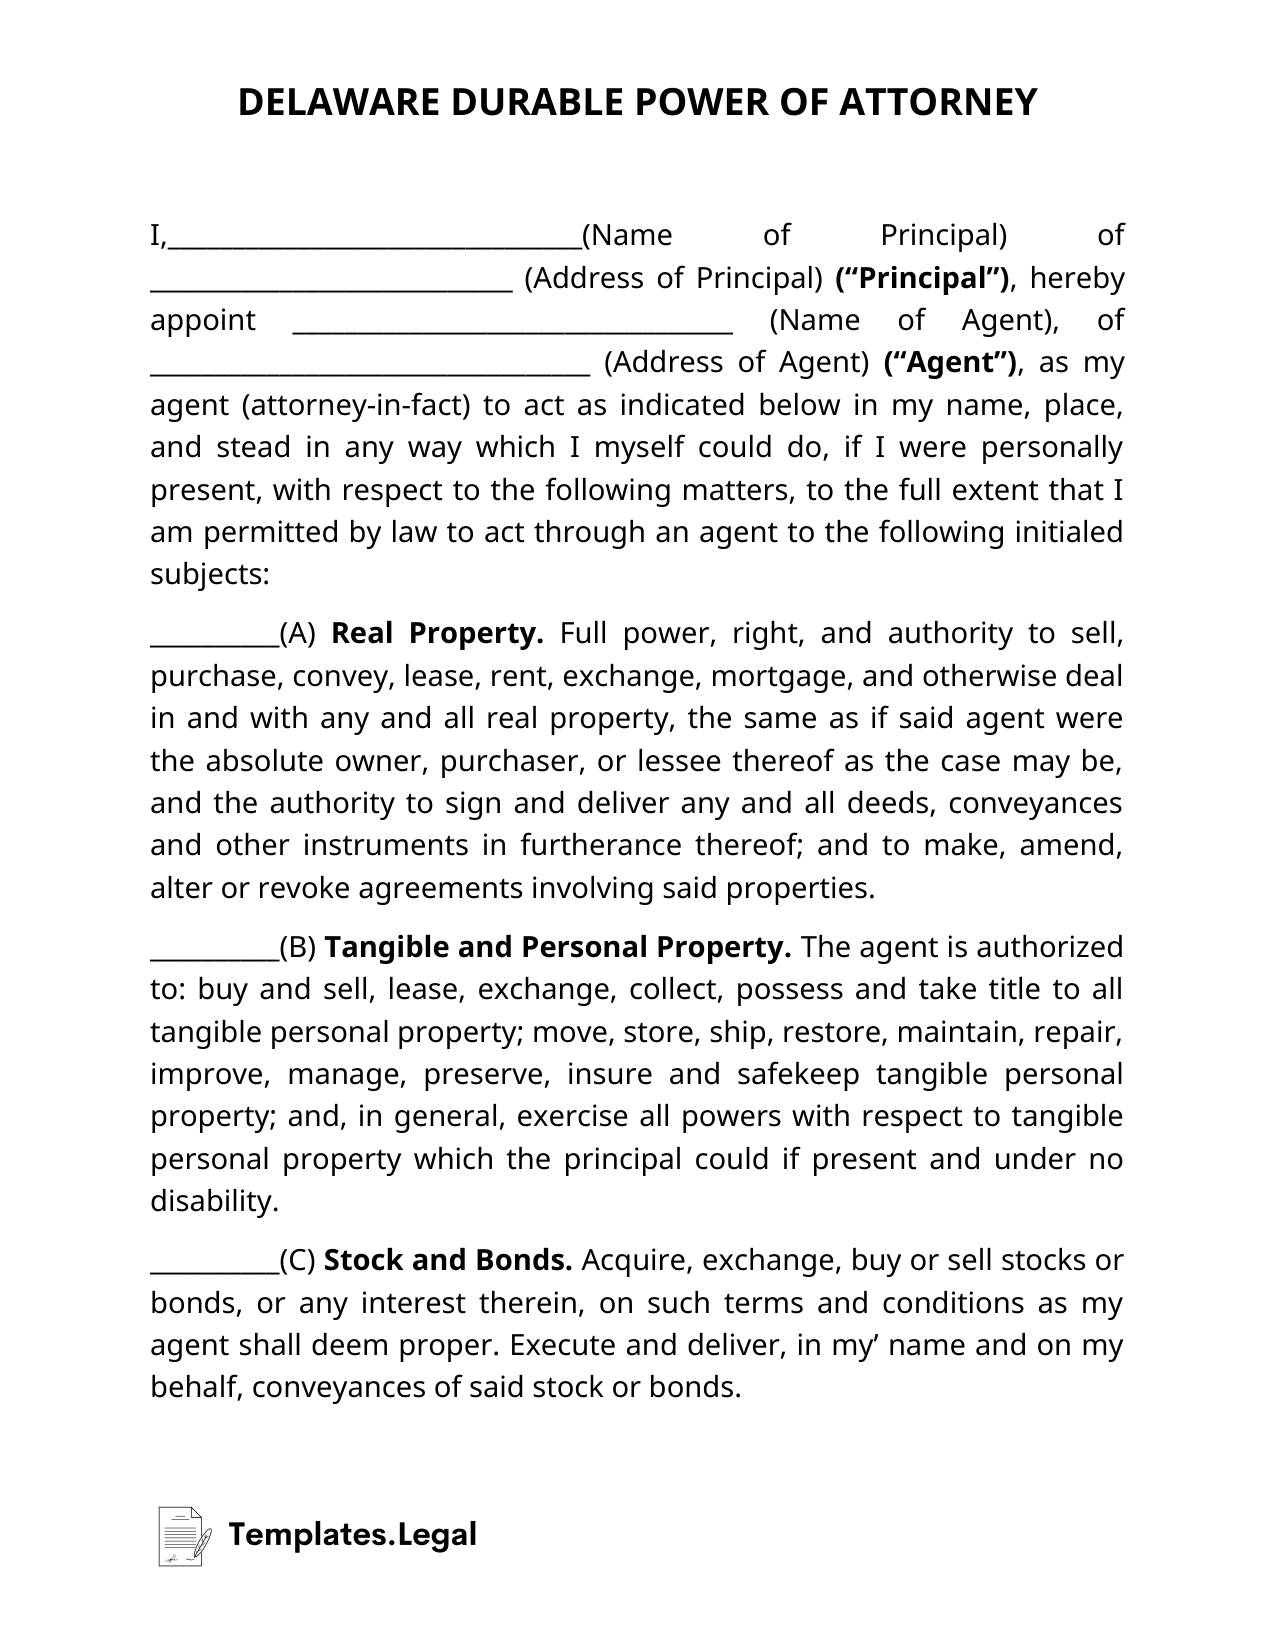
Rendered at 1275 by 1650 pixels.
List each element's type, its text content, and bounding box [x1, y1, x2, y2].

text __________(A) Real Property. Full power, right, and authority to sell, purchase, convey, lease, rent, exchange, mortgage, and otherwise deal in and with any and all real property, the same as if said agent were the absolute owner, purchaser, or lessee thereof as the case may be, and the authority to sign and deliver any and all deeds, conveyances and other instruments in furtherance thereof; and to make, amend, alter or revoke agreements involving said properties. [150, 613, 1125, 907]
text I,________________________________(Name of Principal) of ____________________________ (Address of Principal) (“Principal”), hereby appoint __________________________________ (Name of Agent), of __________________________________ (Address of Agent) (“Agent”), as my agent (attorney-in-fact) to act as indicated below in my name, place, and stead in any way which I myself could do, if I were personally present, with respect to the following matters, to the full extent that I am permitted by law to act through an agent to the following initialed subjects: [150, 214, 1125, 593]
text DELAWARE DURABLE POWER OF ATTORNEY [150, 75, 1125, 126]
text __________(B) Tangible and Personal Property. The agent is authorized to: buy and sell, lease, exchange, collect, possess and take title to all tangible personal property; move, store, ship, restore, maintain, repair, improve, manage, preserve, insure and safekeep tangible personal property; and, in general, exercise all powers with respect to tangible personal property which the principal could if present and under no disability. [150, 926, 1125, 1220]
text __________(C) Stock and Bonds. Acquire, exchange, buy or sell stocks or bonds, or any interest therein, on such terms and conditions as my agent shall deem proper. Execute and deliver, in my’ name and on my behalf, conveyances of said stock or bonds. [150, 1239, 1125, 1406]
